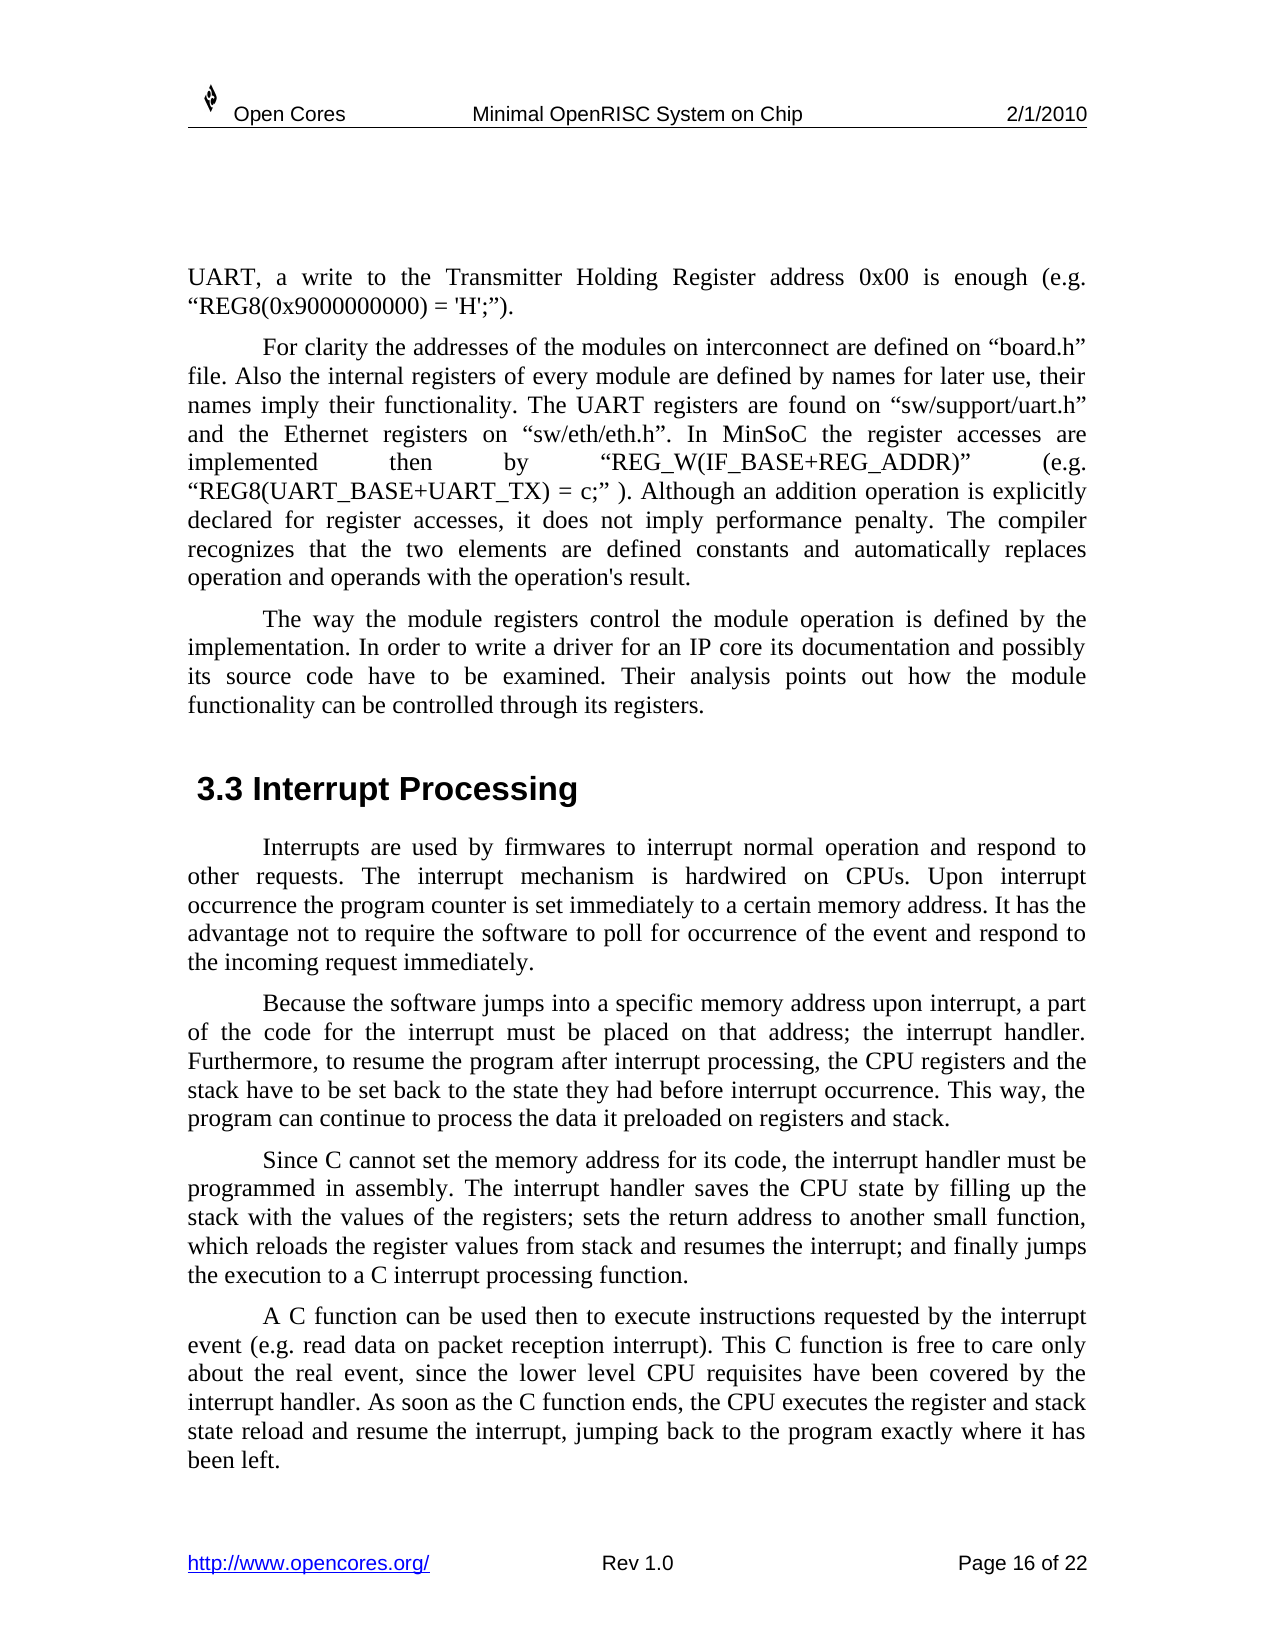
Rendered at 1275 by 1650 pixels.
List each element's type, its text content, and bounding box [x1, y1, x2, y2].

text UART, a write to the Transmitter Holding Register address 0x00 is enough (e.g. “REG8(0x9000000000) = 'H';”). [187, 262, 1087, 320]
text The way the module registers control the module operation is defined by the implementation. In order to write a driver for an IP core its documentation and possibly its source code have to be examined. Their analysis points out how the module functionality can be controlled through its registers. [187, 604, 1087, 719]
text Because the software jumps into a specific memory address upon interrupt, a part of the code for the interrupt must be placed on that address; the interrupt handler. Furthermore, to resume the program after interrupt processing, the CPU registers and the stack have to be set back to the state they had before interrupt occurrence. This way, the program can continue to process the data it preloaded on registers and stack. [187, 988, 1087, 1132]
text Since C cannot set the memory address for its code, the interrupt handler must be programmed in assembly. The interrupt handler saves the CPU state by filling up the stack with the values of the registers; sets the return address to another small function, which reloads the register values from stack and resumes the interrupt; and finally jumps the execution to a C interrupt processing function. [187, 1145, 1087, 1288]
subtitle Interrupt Processing [187, 769, 1087, 807]
text A C function can be used then to execute instructions requested by the interrupt event (e.g. read data on packet reception interrupt). This C function is free to care only about the real event, since the lower level CPU requisites have been covered by the interrupt handler. As soon as the C function ends, the CPU executes the register and stack state reload and resume the interrupt, jumping back to the program exactly where it has been left. [187, 1301, 1087, 1473]
text Interrupts are used by firmwares to interrupt normal operation and respond to other requests. The interrupt mechanism is hardwired on CPUs. Upon interrupt occurrence the program counter is set immediately to a certain memory address. It has the advantage not to require the software to poll for occurrence of the event and respond to the incoming request immediately. [187, 832, 1087, 976]
text For clarity the addresses of the modules on interconnect are defined on “board.h” file. Also the internal registers of every module are defined by names for later use, their names imply their functionality. The UART registers are found on “sw/support/uart.h” and the Ethernet registers on “sw/eth/eth.h”. In MinSoC the register accesses are implemented then by “REG_W(IF_BASE+REG_ADDR)” (e.g. “REG8(UART_BASE+UART_TX) = c;” ). Although an addition operation is explicitly declared for register accesses, it does not imply performance penalty. The compiler recognizes that the two elements are defined constants and automatically replaces operation and operands with the operation's result. [187, 332, 1087, 591]
